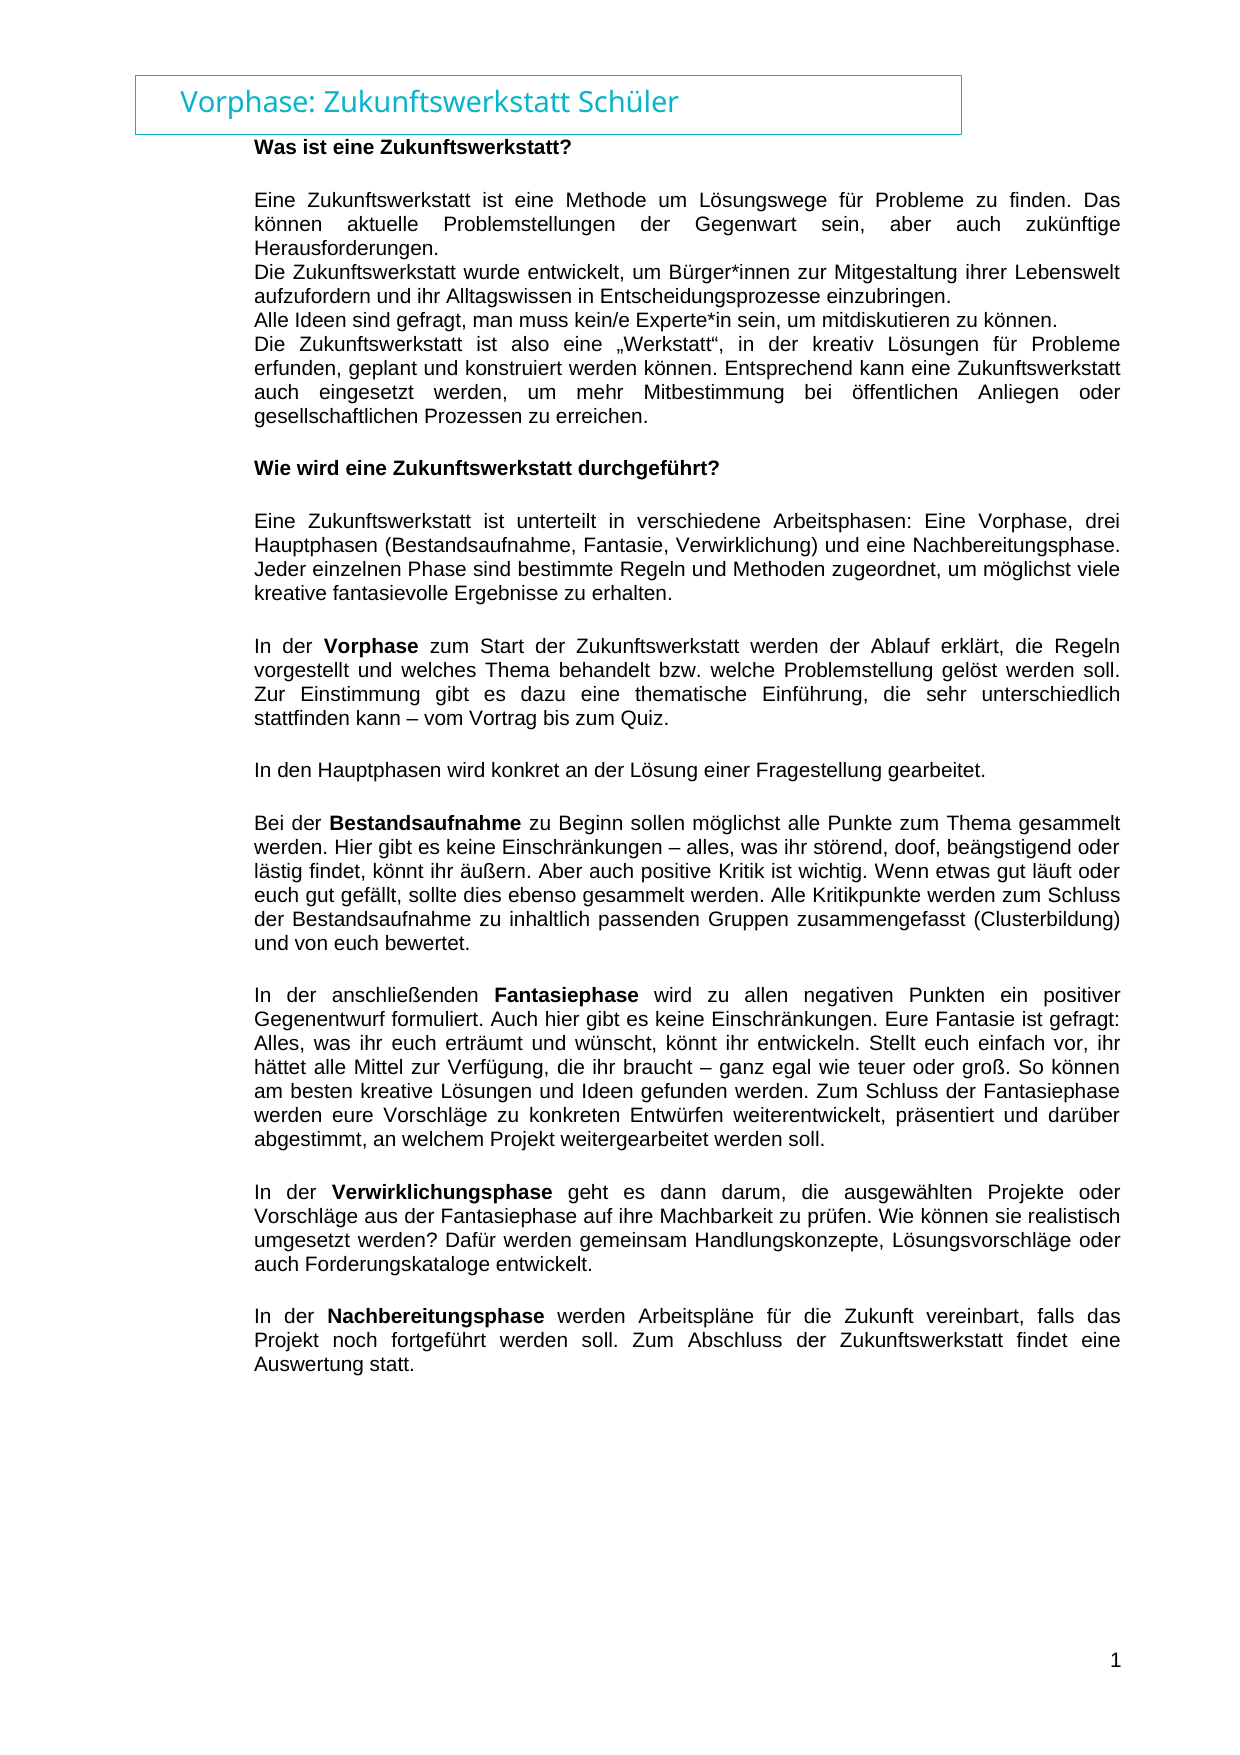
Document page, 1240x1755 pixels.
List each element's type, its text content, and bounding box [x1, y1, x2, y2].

text In der anschließenden Fantasiephase wird zu allen negativen Punkten ein positiver Gegenentwurf formuliert. Auch hier gibt es keine Einschränkungen. Eure Fantasie ist gefragt: Alles, was ihr euch erträumt und wünscht, könnt ihr entwickeln. Stellt euch einfach vor, ihr hättet alle Mittel zur Verfügung, die ihr braucht – ganz egal wie teuer oder groß. So können am besten kreative Lösungen und Ideen gefunden werden. Zum Schluss der Fantasiephase werden eure Vorschläge zu konkreten Entwürfen weiterentwickelt, präsentiert und darüber abgestimmt, an welchem Projekt weitergearbeitet werden soll. [254, 983, 1121, 1151]
text In der Verwirklichungsphase geht es dann darum, die ausgewählten Projekte oder Vorschläge aus der Fantasiephase auf ihre Machbarkeit zu prüfen. Wie können sie realistisch umgesetzt werden? Dafür werden gemeinsam Handlungskonzepte, Lösungsvorschläge oder auch Forderungskataloge entwickelt. [254, 1180, 1121, 1276]
text Alle Ideen sind gefragt, man muss kein/e Experte*in sein, um mitdiskutieren zu können. [254, 308, 1121, 332]
text In der Vorphase zum Start der Zukunftswerkstatt werden der Ablauf erklärt, die Regeln vorgestellt und welches Thema behandelt bzw. welche Problemstellung gelöst werden soll. Zur Einstimmung gibt es dazu eine thematische Einführung, die sehr unterschiedlich stattfinden kann – vom Vortrag bis zum Quiz. [254, 633, 1121, 729]
text Eine Zukunftswerkstatt ist unterteilt in verschiedene Arbeitsphasen: Eine Vorphase, drei Hauptphasen (Bestandsaufnahme, Fantasie, Verwirklichung) und eine Nachbereitungsphase. Jeder einzelnen Phase sind bestimmte Regeln und Methoden zugeordnet, um möglichst viele kreative fantasievolle Ergebnisse zu erhalten. [254, 509, 1121, 605]
text Eine Zukunftswerkstatt ist eine Methode um Lösungswege für Probleme zu finden. Das können aktuelle Problemstellungen der Gegenwart sein, aber auch zukünftige Herausforderungen. [254, 188, 1121, 260]
table_header Vorphase: Zukunftswerkstatt Schüler [136, 76, 961, 134]
text In den Hauptphasen wird konkret an der Lösung einer Fragestellung gearbeitet. [254, 758, 1121, 782]
text Bei der Bestandsaufnahme zu Beginn sollen möglichst alle Punkte zum Thema gesammelt werden. Hier gibt es keine Einschränkungen – alles, was ihr störend, doof, beängstigend oder lästig findet, könnt ihr äußern. Aber auch positive Kritik ist wichtig. Wenn etwas gut läuft oder euch gut gefällt, sollte dies ebenso gesammelt werden. Alle Kritikpunkte werden zum Schluss der Bestandsaufnahme zu inhaltlich passenden Gruppen zusammengefasst (Clusterbildung) und von euch bewertet. [254, 811, 1121, 954]
text Was ist eine Zukunftswerkstatt? [254, 135, 1121, 159]
text Wie wird eine Zukunftswerkstatt durchgeführt? [254, 456, 1121, 480]
text In der Nachbereitungsphase werden Arbeitspläne für die Zukunft vereinbart, falls das Projekt noch fortgeführt werden soll. Zum Abschluss der Zukunftswerkstatt findet eine Auswertung statt. [254, 1304, 1121, 1376]
text Die Zukunftswerkstatt wurde entwickelt, um Bürger*innen zur Mitgestaltung ihrer Lebenswelt aufzufordern und ihr Alltagswissen in Entscheidungsprozesse einzubringen. [254, 260, 1121, 308]
text Die Zukunftswerkstatt ist also eine „Werkstatt“, in der kreativ Lösungen für Probleme erfunden, geplant und konstruiert werden können. Entsprechend kann eine Zukunftswerkstatt auch eingesetzt werden, um mehr Mitbestimmung bei öffentlichen Anliegen oder gesellschaftlichen Prozessen zu erreichen. [254, 332, 1121, 427]
